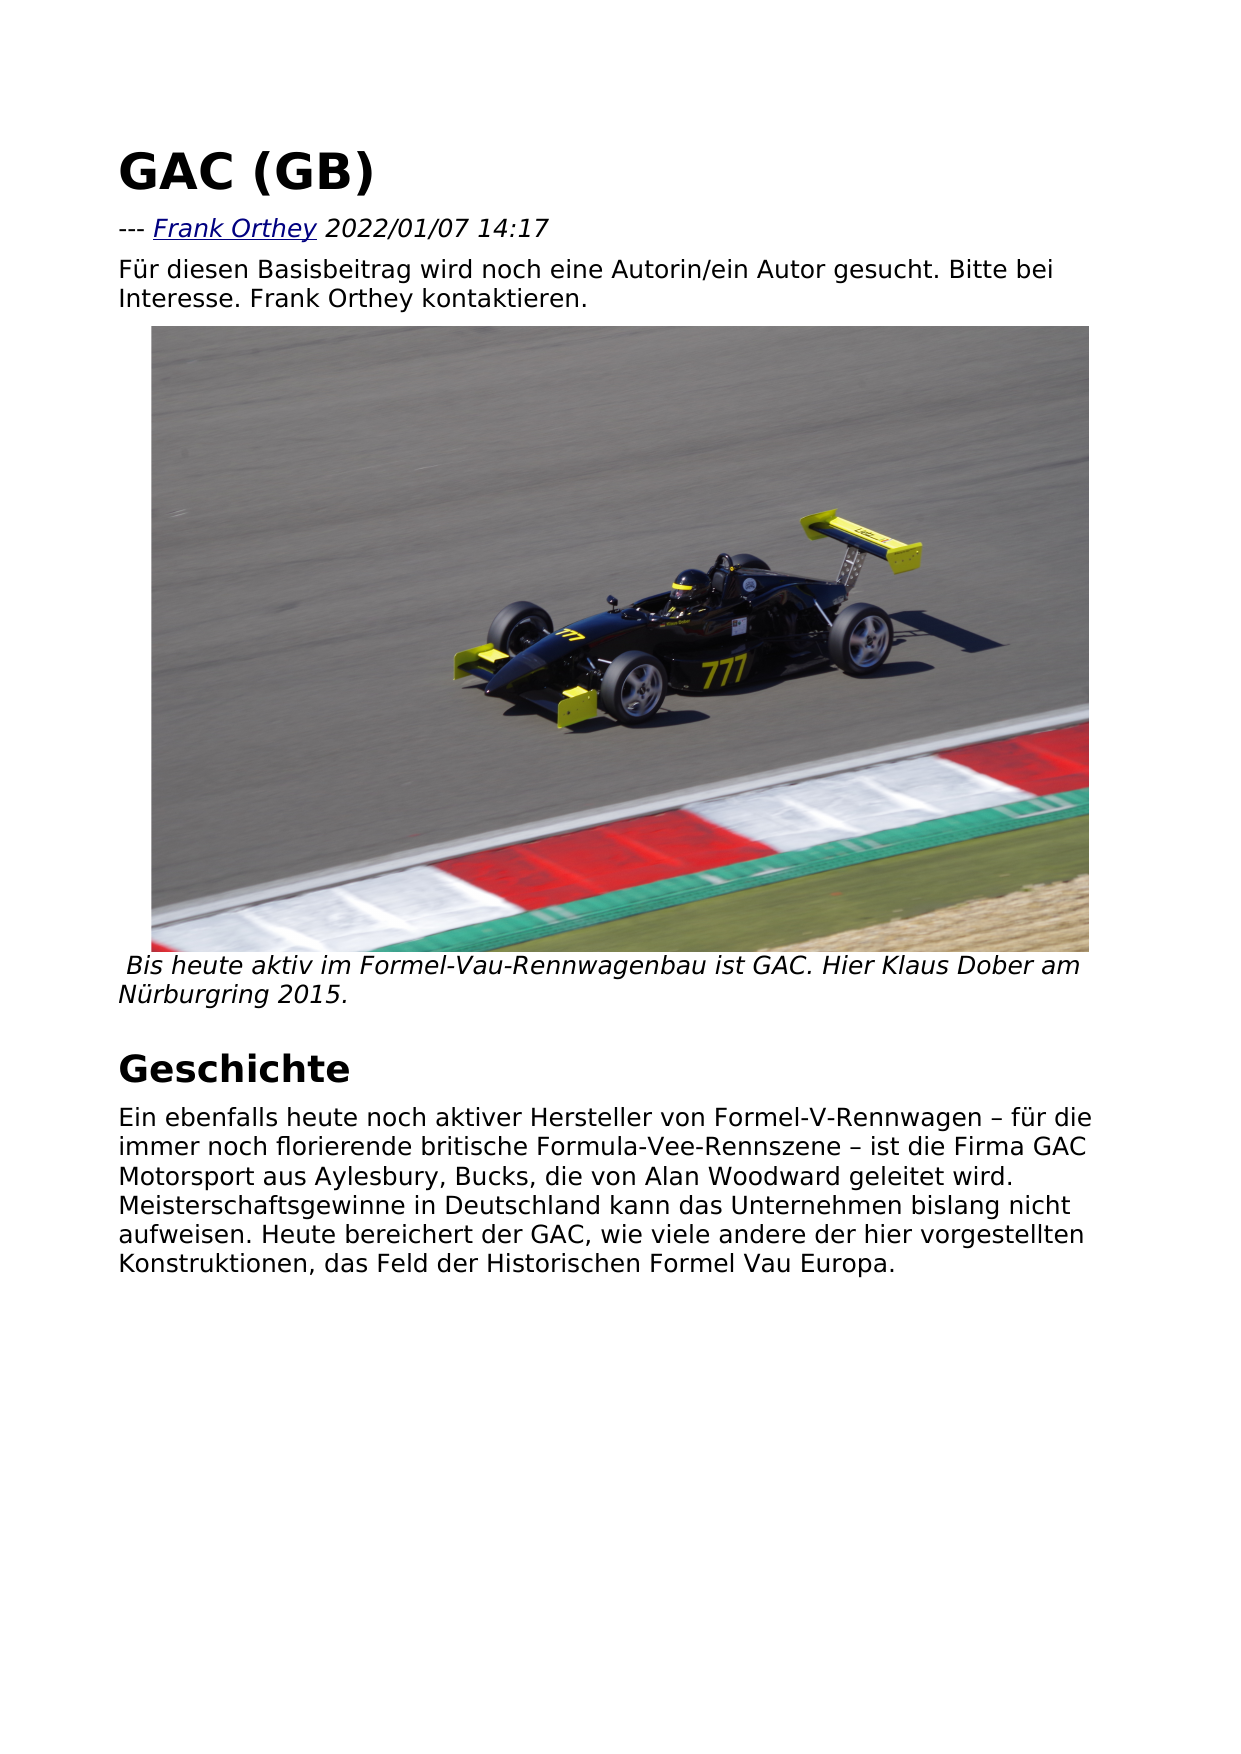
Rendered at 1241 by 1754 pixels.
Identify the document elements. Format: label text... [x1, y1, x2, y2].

text Bis heute aktiv im Formel-Vau-Rennwagenbau ist GAC. Hier Klaus Dober am Nürburgring 2015. [118, 326, 1122, 1010]
subtitle GAC (GB) [118, 143, 1122, 201]
text Ein ebenfalls heute noch aktiver Hersteller von Formel-V-Rennwagen – für die immer noch florierende britische Formula-Vee-Rennszene – ist die Firma GAC Motorsport aus Aylesbury, Bucks, die von Alan Woodward geleitet wird. Meisterschaftsgewinne in Deutschland kann das Unternehmen bislang nicht aufweisen. Heute bereichert der GAC, wie viele andere der hier vorgestellten Konstruktionen, das Feld der Historischen Formel Vau Europa. [118, 1103, 1122, 1278]
subtitle Geschichte [118, 1047, 1122, 1091]
picture [151, 326, 1089, 952]
text --- Frank Orthey 2022/01/07 14:17 [118, 214, 1122, 243]
text Für diesen Basisbeitrag wird noch eine Autorin/ein Autor gesucht. Bitte bei Interesse. Frank Orthey kontaktieren. [118, 256, 1122, 314]
